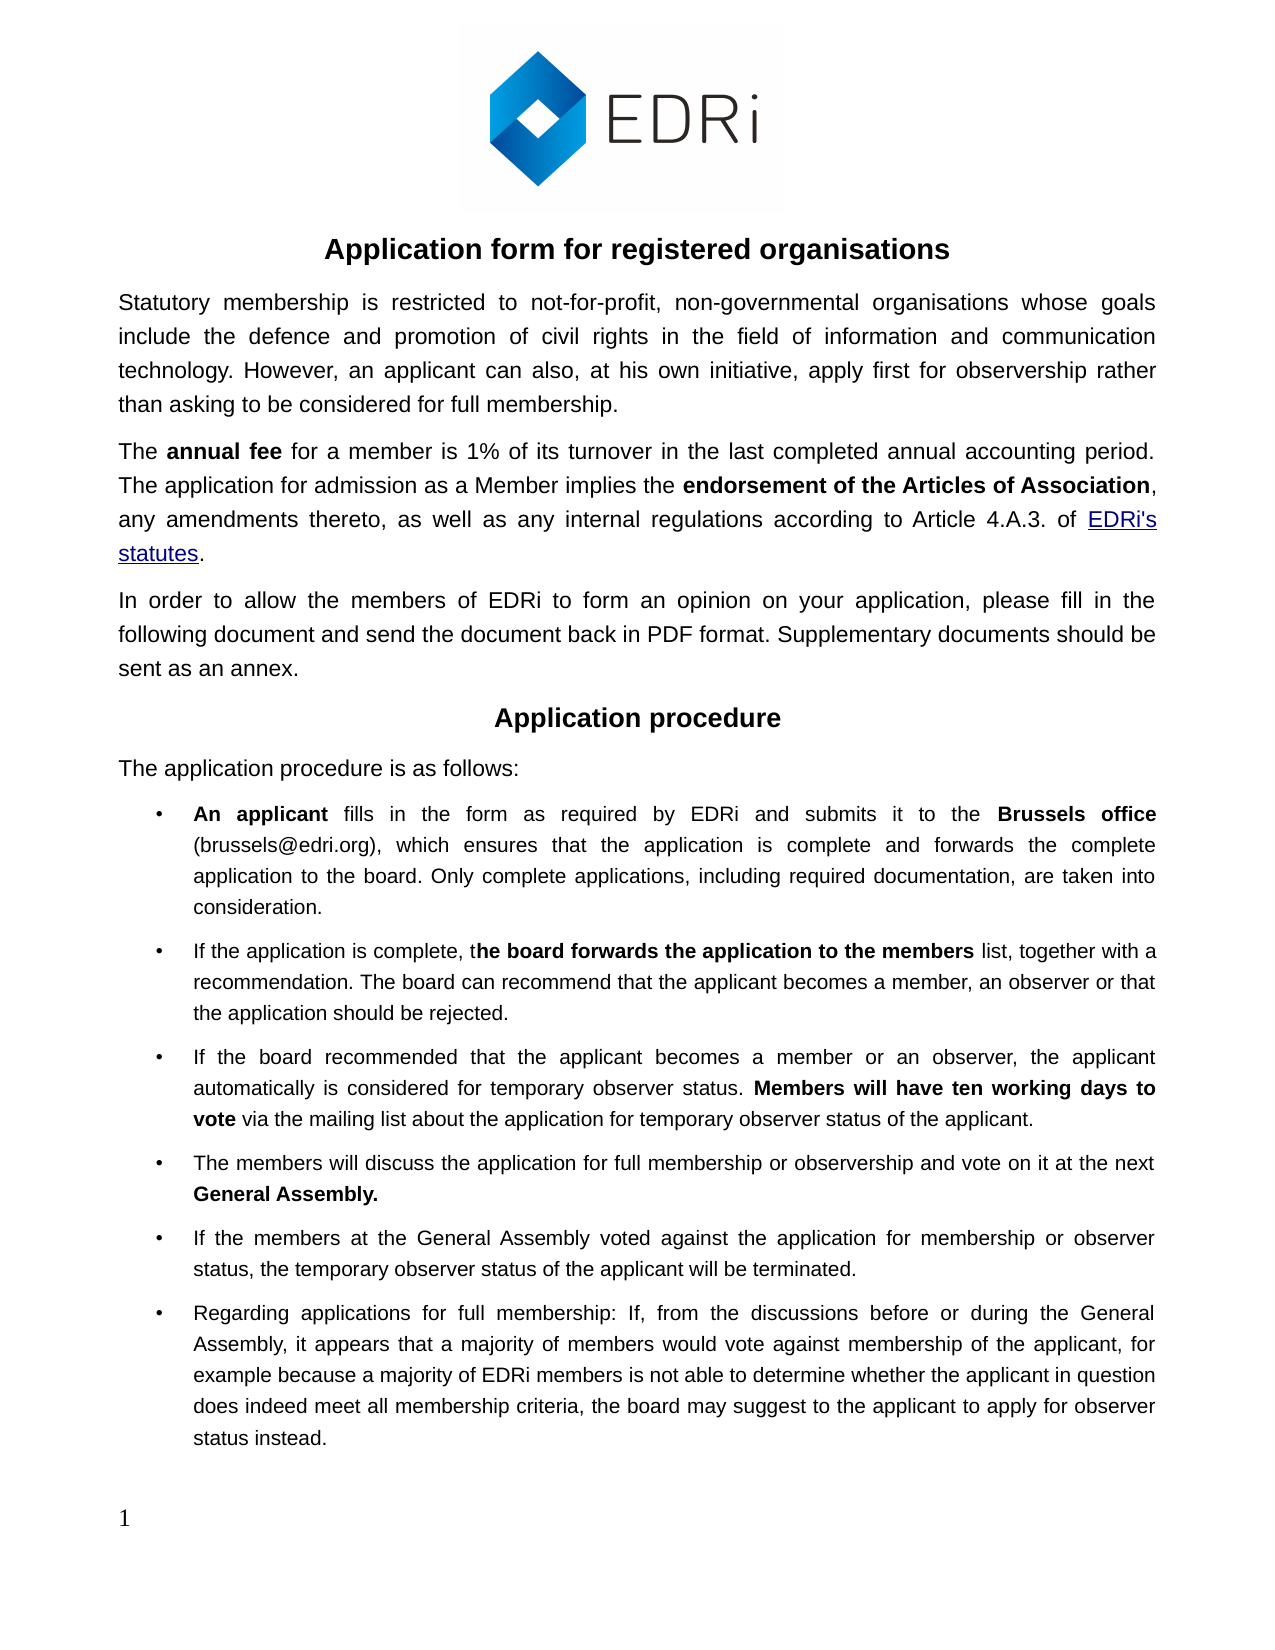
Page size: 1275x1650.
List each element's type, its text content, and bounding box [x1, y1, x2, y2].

list If the application is complete, the board forwards the application to the members list, together with a recommendation. The board can recommend that the applicant becomes a member, an observer or that the application should be rejected. [156, 939, 1157, 1025]
list Regarding applications for full membership: If, from the discussions before or during the General Assembly, it appears that a majority of members would vote against membership of the applicant, for example because a majority of EDRi members is not able to determine whether the applicant in question does indeed meet all membership criteria, the board may suggest to the applicant to apply for observer status instead. [156, 1301, 1157, 1449]
text Application procedure [118, 702, 1157, 733]
text The annual fee for a member is 1% of its turnover in the last completed annual accounting period. The application for admission as a Member implies the endorsement of the Articles of Association, any amendments thereto, as well as any internal regulations according to Article 4.A.3. of EDRi's statutes. [118, 438, 1157, 566]
picture [458, 24, 786, 213]
list An applicant fills in the form as required by EDRi and submits it to the Brussels office (brussels@edri.org), which ensures that the application is complete and forwards the complete application to the board. Only complete applications, including required documentation, are taken into consideration. [156, 802, 1157, 919]
text Application form for registered organisations [118, 232, 1157, 266]
text The application procedure is as follows: [118, 755, 1157, 781]
text In order to allow the members of EDRi to form an opinion on your application, please fill in the following document and send the document back in PDF format. Supplementary documents should be sent as an annex. [118, 587, 1157, 681]
list If the members at the General Assembly voted against the application for membership or observer status, the temporary observer status of the applicant will be terminated. [156, 1226, 1157, 1281]
list If the board recommended that the applicant becomes a member or an observer, the applicant automatically is considered for temporary observer status. Members will have ten working days to vote via the mailing list about the application for temporary observer status of the applicant. [156, 1045, 1157, 1131]
text Statutory membership is restricted to not-for-profit, non-governmental organisations whose goals include the defence and promotion of civil rights in the field of information and communication technology. However, an applicant can also, at his own initiative, apply first for observership rather than asking to be considered for full membership. [118, 288, 1157, 417]
list The members will discuss the application for full membership or observership and vote on it at the next General Assembly. [156, 1151, 1157, 1206]
